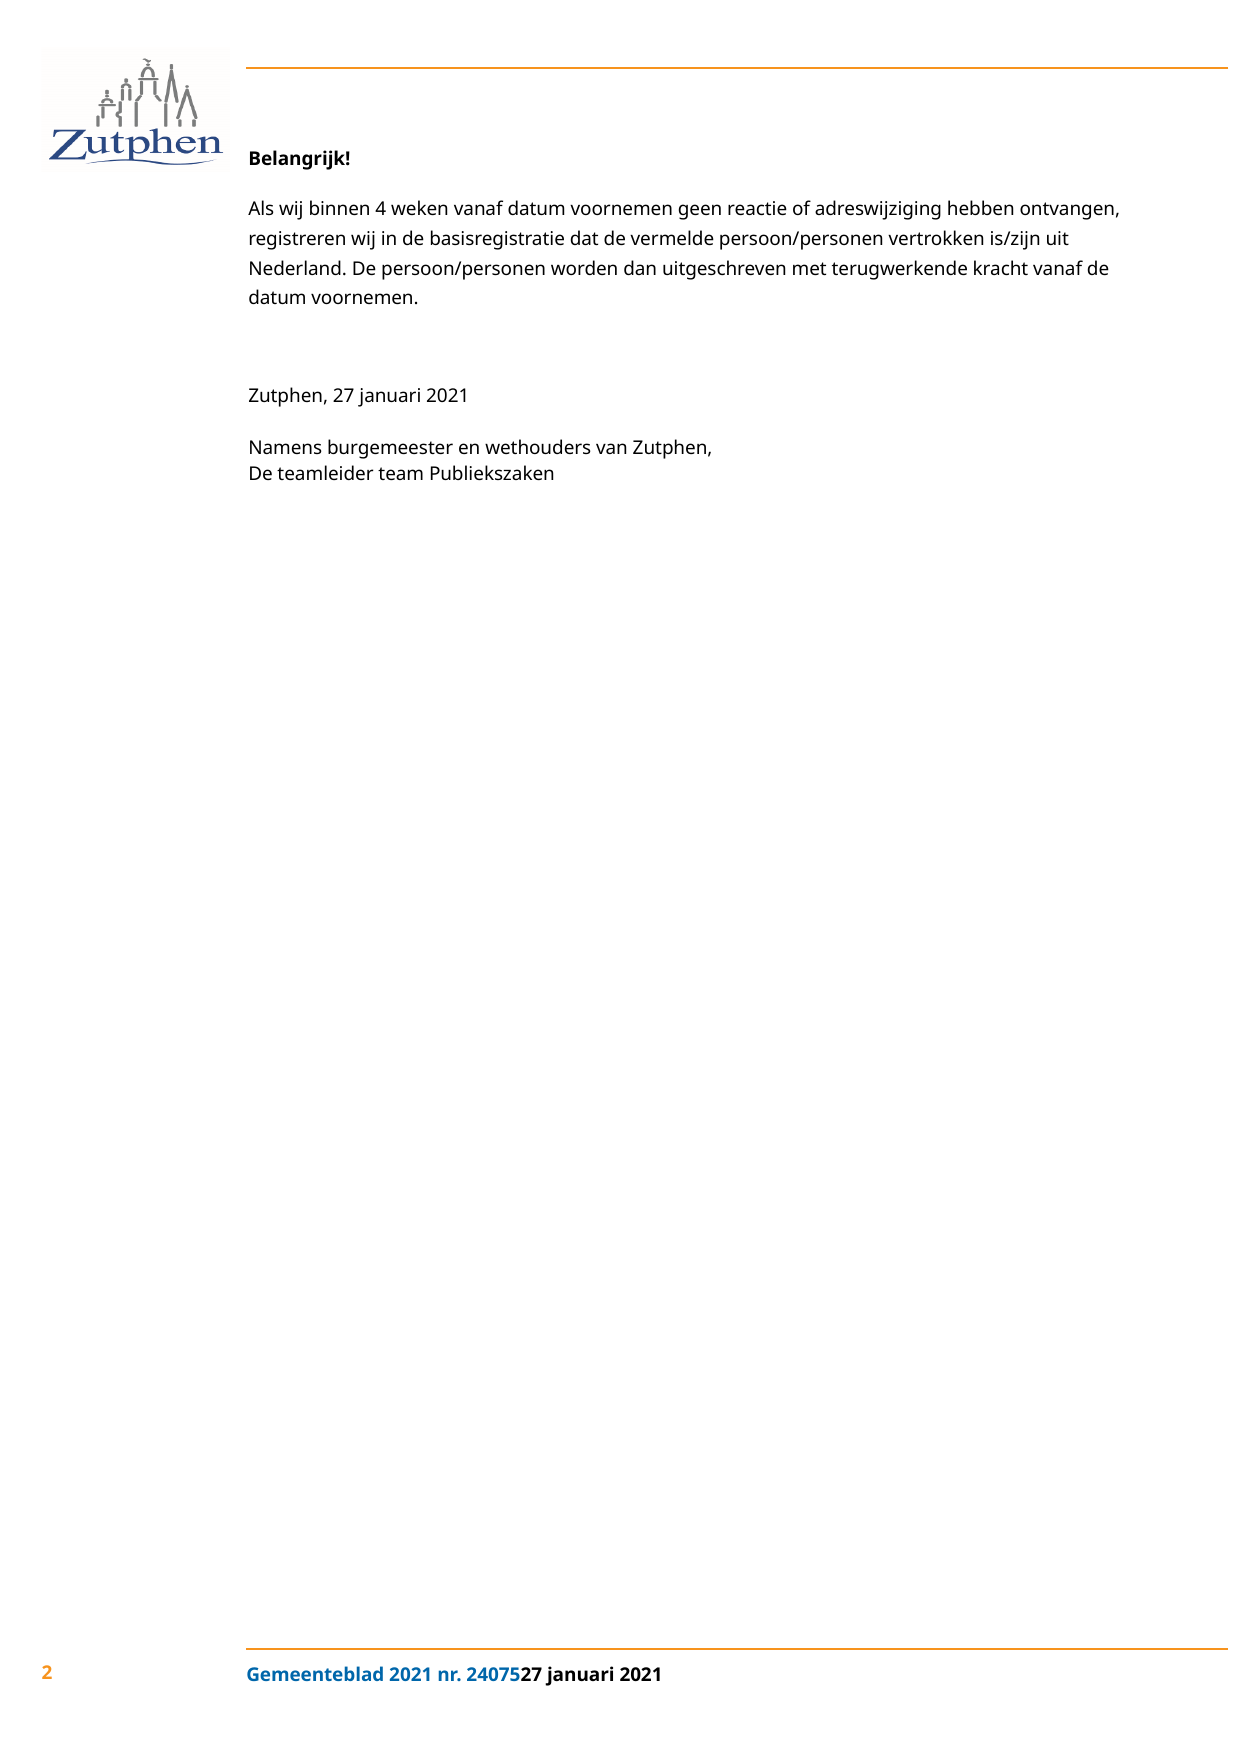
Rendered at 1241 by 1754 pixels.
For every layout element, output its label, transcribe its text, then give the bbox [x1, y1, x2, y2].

text Zutphen, 27 januari 2021 [248, 383, 1152, 408]
picture [41, 47, 231, 172]
text Als wij binnen 4 weken vanaf datum voornemen geen reactie of adreswijziging hebben ontvangen, registreren wij in de basisregistratie dat de vermelde persoon/personen vertrokken is/zijn uit Nederland. De persoon/personen worden dan uitgeschreven met terugwerkende kracht vanaf de datum voornemen. [248, 196, 1152, 310]
text Belangrijk! [248, 145, 1152, 171]
text Namens burgemeester en wethouders van Zutphen, [248, 434, 1152, 460]
text De teamleider team Publiekszaken [248, 460, 1152, 486]
